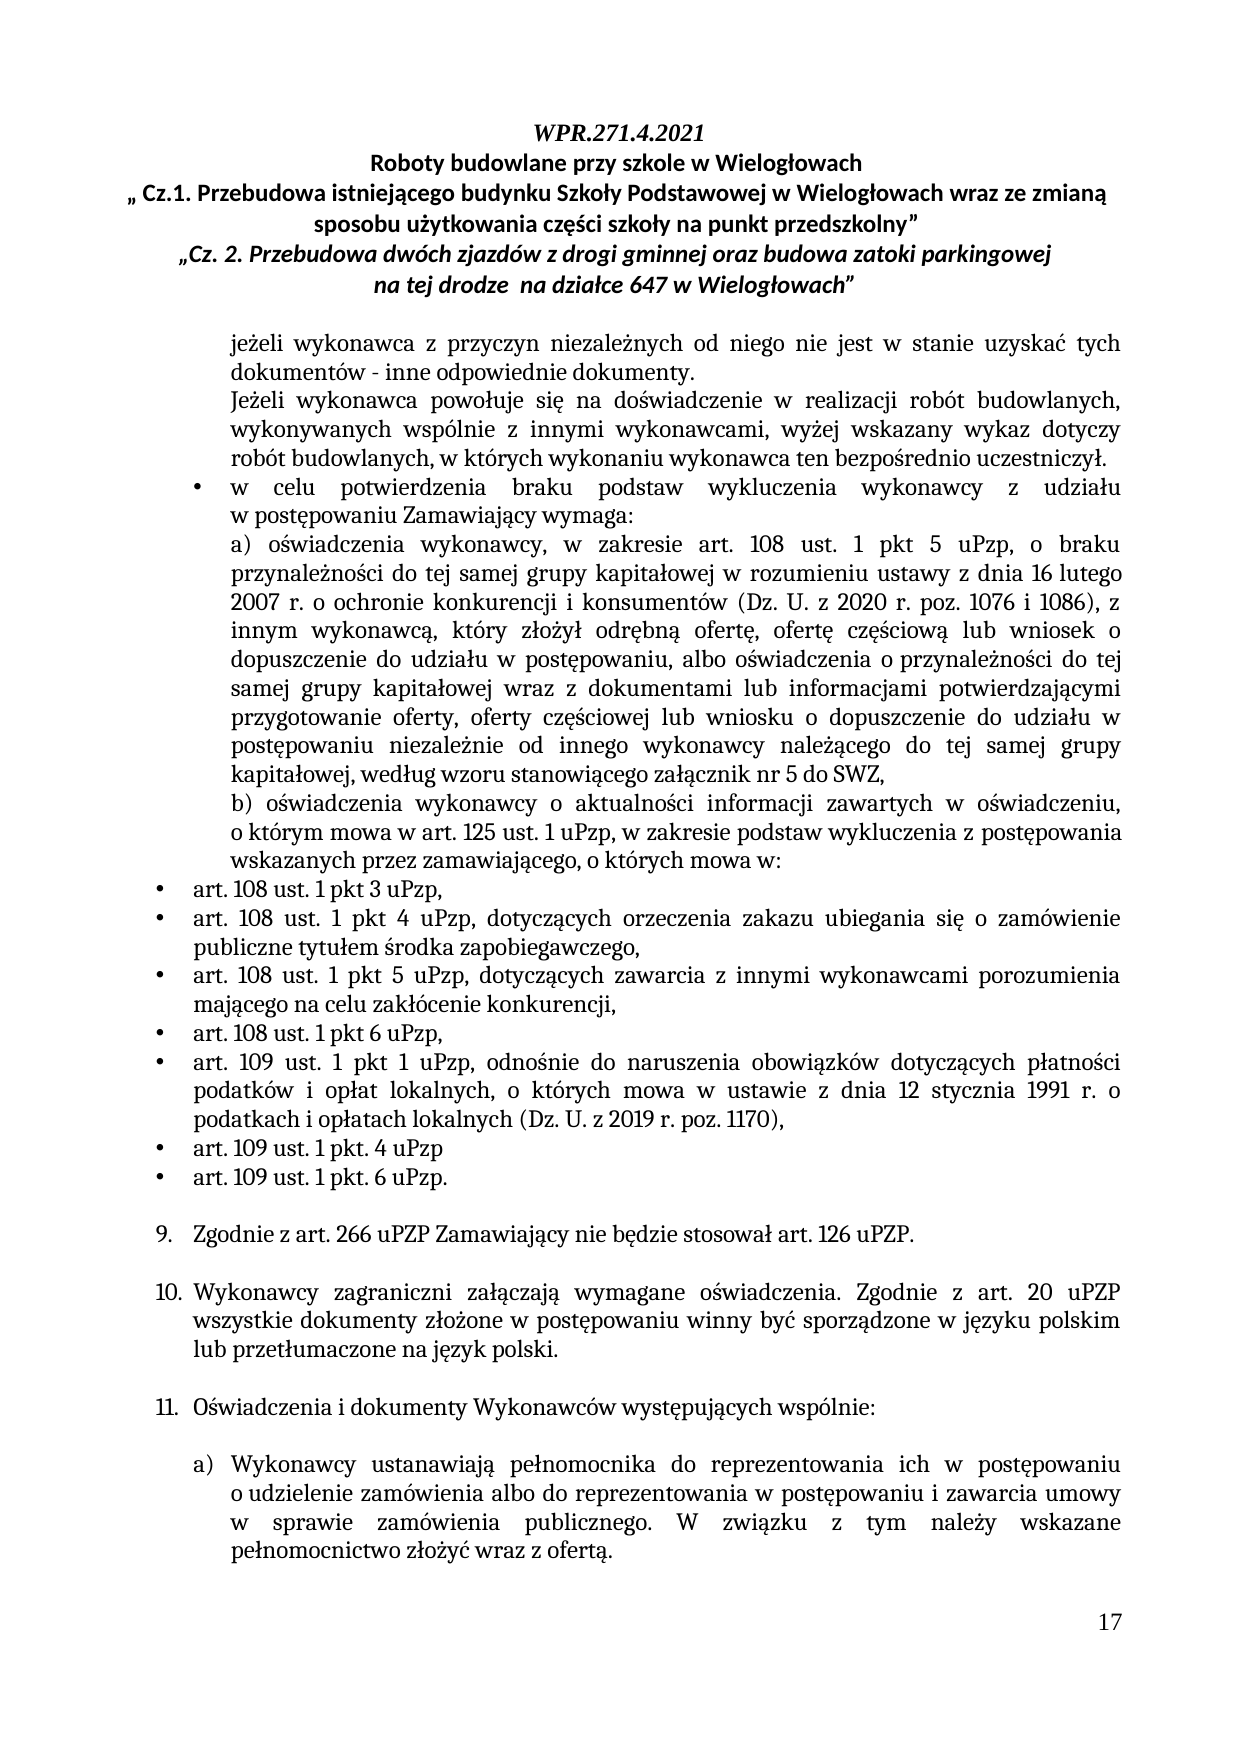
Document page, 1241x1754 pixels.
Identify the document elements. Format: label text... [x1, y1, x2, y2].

list art. 108 ust. 1 pkt 6 uPzp, [156, 1019, 1122, 1048]
list Zgodnie z art. 266 uPZP Zamawiający nie będzie stosował art. 126 uPZP. [156, 1220, 1122, 1249]
list art. 109 ust. 1 pkt. 4 uPzp [156, 1134, 1122, 1163]
list a) oświadczenia wykonawcy, w zakresie art. 108 ust. 1 pkt 5 uPzp, o braku przynależności do tej samej grupy kapitałowej w rozumieniu ustawy z dnia 16 lutego 2007 r. o ochronie konkurencji i konsumentów (Dz. U. z 2020 r. poz. 1076 i 1086), z innym wykonawcą, który złożył odrębną ofertę, ofertę częściową lub wniosek o dopuszczenie do udziału w postępowaniu, albo oświadczenia o przynależności do tej samej grupy kapitałowej wraz z dokumentami lub informacjami potwierdzającymi przygotowanie oferty, oferty częściowej lub wniosku o dopuszczenie do udziału w postępowaniu niezależnie od innego wykonawcy należącego do tej samej grupy kapitałowej, według wzoru stanowiącego załącznik nr 5 do SWZ, [193, 530, 1122, 789]
list Oświadczenia i dokumenty Wykonawców występujących wspólnie: [156, 1393, 1122, 1421]
list art. 109 ust. 1 pkt. 6 uPzp. [156, 1163, 1122, 1191]
list b) oświadczenia wykonawcy o aktualności informacji zawartych w oświadczeniu, o którym mowa w art. 125 ust. 1 uPzp, w zakresie podstaw wykluczenia z postępowania wskazanych przez zamawiającego, o których mowa w: [193, 789, 1122, 875]
list jeżeli wykonawca z przyczyn niezależnych od niego nie jest w stanie uzyskać tych dokumentów - inne odpowiednie dokumenty. [193, 329, 1122, 386]
list art. 108 ust. 1 pkt 5 uPzp, dotyczących zawarcia z innymi wykonawcami porozumienia mającego na celu zakłócenie konkurencji, [156, 961, 1122, 1019]
list art. 108 ust. 1 pkt 4 uPzp, dotyczących orzeczenia zakazu ubiegania się o zamówienie publiczne tytułem środka zapobiegawczego, [156, 904, 1122, 961]
list art. 108 ust. 1 pkt 3 uPzp, [156, 875, 1122, 904]
list art. 109 ust. 1 pkt 1 uPzp, odnośnie do naruszenia obowiązków dotyczących płatności podatków i opłat lokalnych, o których mowa w ustawie z dnia 12 stycznia 1991 r. o podatkach i opłatach lokalnych (Dz. U. z 2019 r. poz. 1170), [156, 1048, 1122, 1134]
list w celu potwierdzenia braku podstaw wykluczenia wykonawcy z udziału w postępowaniu Zamawiający wymaga: [193, 473, 1122, 530]
list Jeżeli wykonawca powołuje się na doświadczenie w realizacji robót budowlanych, wykonywanych wspólnie z innymi wykonawcami, wyżej wskazany wykaz dotyczy robót budowlanych, w których wykonaniu wykonawca ten bezpośrednio uczestniczył. [193, 386, 1122, 473]
list Wykonawcy zagraniczni załączają wymagane oświadczenia. Zgodnie z art. 20 uPZP wszystkie dokumenty złożone w postępowaniu winny być sporządzone w języku polskim lub przetłumaczone na język polski. [156, 1278, 1122, 1364]
list Wykonawcy ustanawiają pełnomocnika do reprezentowania ich w postępowaniu o udzielenie zamówienia albo do reprezentowania w postępowaniu i zawarcia umowy w sprawie zamówienia publicznego. W związku z tym należy wskazane pełnomocnictwo złożyć wraz z ofertą. [193, 1450, 1122, 1565]
